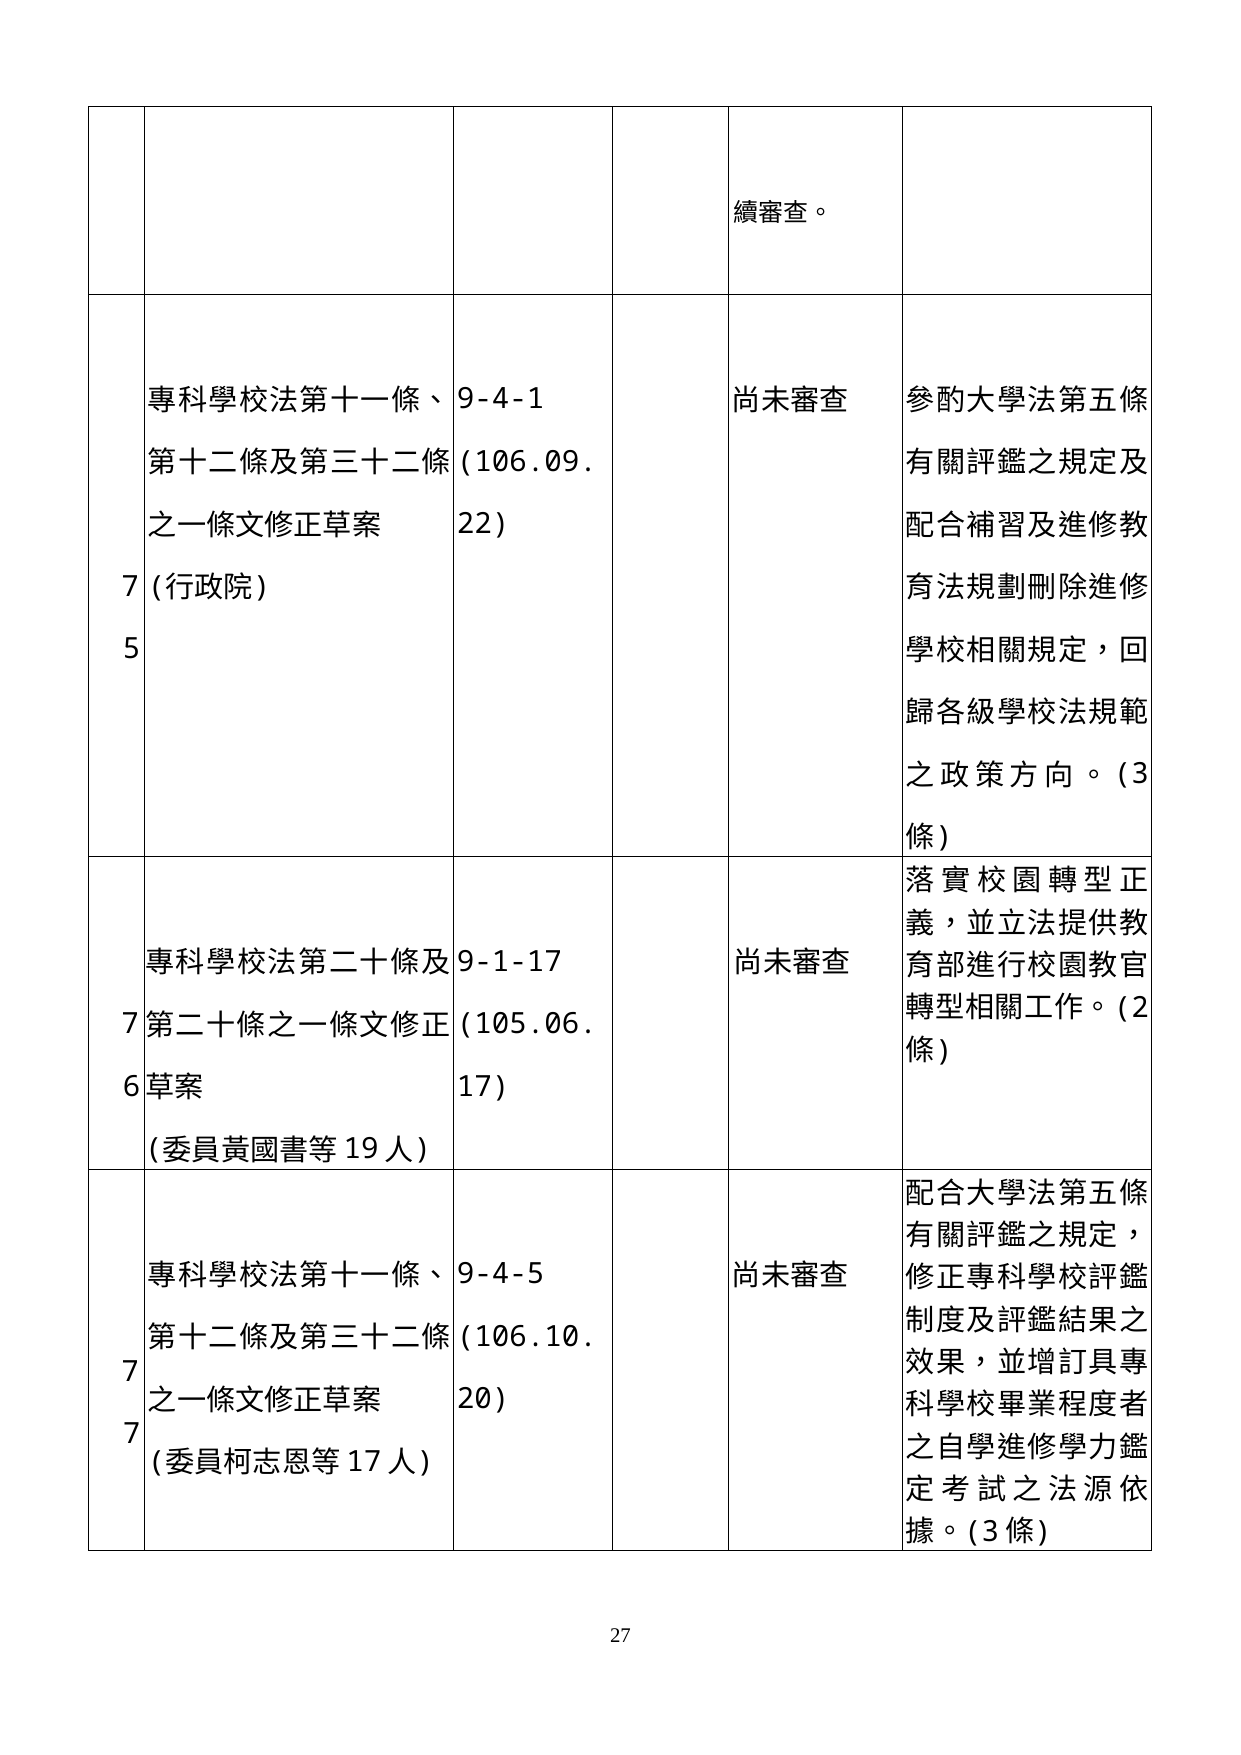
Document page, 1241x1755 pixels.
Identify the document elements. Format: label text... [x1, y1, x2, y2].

table_cell [89, 295, 144, 856]
table_cell [89, 857, 144, 1168]
table_cell 尚未審查 [729, 295, 902, 856]
table_cell [613, 107, 728, 293]
table_cell [89, 1170, 144, 1550]
table_cell [613, 1170, 728, 1550]
table_cell [613, 295, 728, 856]
table_cell 專科學校法第二十條及第二十條之一條文修正草案 (委員黃國書等19人) [145, 857, 453, 1168]
table_cell 續審查。 [729, 107, 902, 293]
table_cell 專科學校法第十一條、第十二條及第三十二條之一條文修正草案 (行政院) [145, 295, 453, 856]
table_cell 參酌大學法第五條有關評鑑之規定及配合補習及進修教育法規劃刪除進修學校相關規定，回歸各級學校法規範之政策方向。(3條) [903, 295, 1151, 856]
table_cell [613, 857, 728, 1168]
table_cell 尚未審查 [729, 857, 902, 1168]
table_cell 落實校園轉型正義，並立法提供教育部進行校園教官轉型相關工作。(2條) [903, 857, 1151, 1168]
table_cell 專科學校法第十一條、第十二條及第三十二條之一條文修正草案 (委員柯志恩等17人) [145, 1170, 453, 1550]
table_cell 9-4-1 (106.09.22) [454, 295, 612, 856]
table_cell 尚未審查 [729, 1170, 902, 1550]
table_cell [145, 107, 453, 293]
table_cell [903, 107, 1151, 293]
table_cell [454, 107, 612, 293]
table_cell [89, 107, 144, 293]
table_cell 9-4-5 (106.10.20) [454, 1170, 612, 1550]
table_cell 9-1-17 (105.06.17) [454, 857, 612, 1168]
table_cell 配合大學法第五條有關評鑑之規定，修正專科學校評鑑制度及評鑑結果之效果，並增訂具專科學校畢業程度者之自學進修學力鑑定考試之法源依據。(3條) [903, 1170, 1151, 1550]
